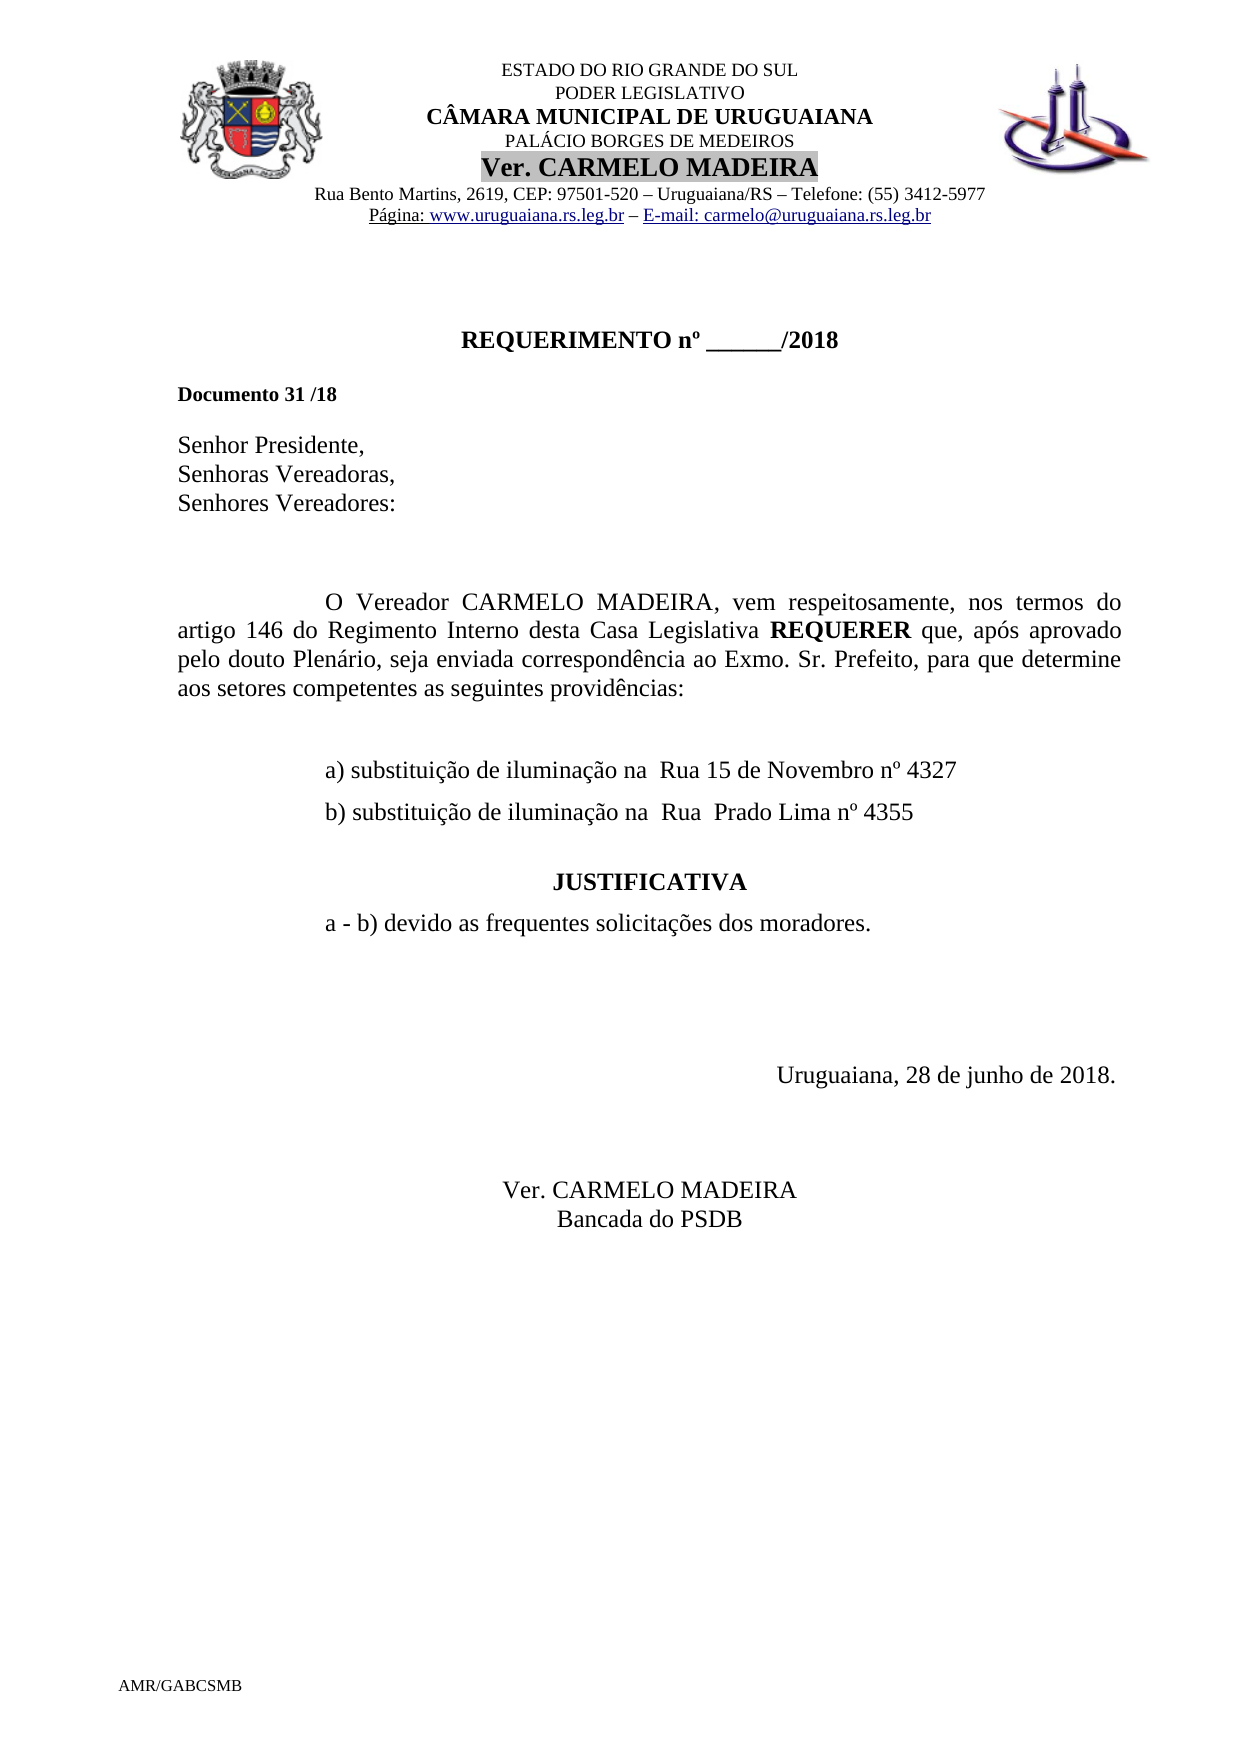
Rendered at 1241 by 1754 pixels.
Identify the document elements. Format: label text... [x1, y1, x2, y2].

text Uruguaiana, 28 de junho de 2018. [177, 1060, 1122, 1089]
picture [994, 60, 1151, 179]
text JUSTIFICATIVA [177, 867, 1122, 895]
text b) substituição de iluminação na Rua Prado Lima nº 4355 [177, 797, 1122, 825]
text Senhores Vereadores: [177, 488, 1122, 517]
text a - b) devido as frequentes solicitações dos moradores. [177, 908, 1122, 937]
text Senhoras Vereadoras, [177, 459, 1122, 488]
text a) substituição de iluminação na Rua 15 de Novembro nº 4327 [177, 755, 1122, 784]
text O Vereador CARMELO MADEIRA, vem respeitosamente, nos termos do artigo 146 do Regimento Interno desta Casa Legislativa REQUERER que, após aprovado pelo douto Plenário, seja enviada correspondência ao Exmo. Sr. Prefeito, para que determine aos setores competentes as seguintes providências: [177, 587, 1122, 702]
picture [180, 60, 323, 179]
text Bancada do PSDB [177, 1204, 1122, 1233]
text REQUERIMENTO nº ______/2018 [177, 325, 1122, 353]
text Documento 31 /18 [177, 382, 1122, 406]
text Senhor Presidente, [177, 430, 1122, 459]
text Ver. CARMELO MADEIRA [177, 1175, 1122, 1204]
